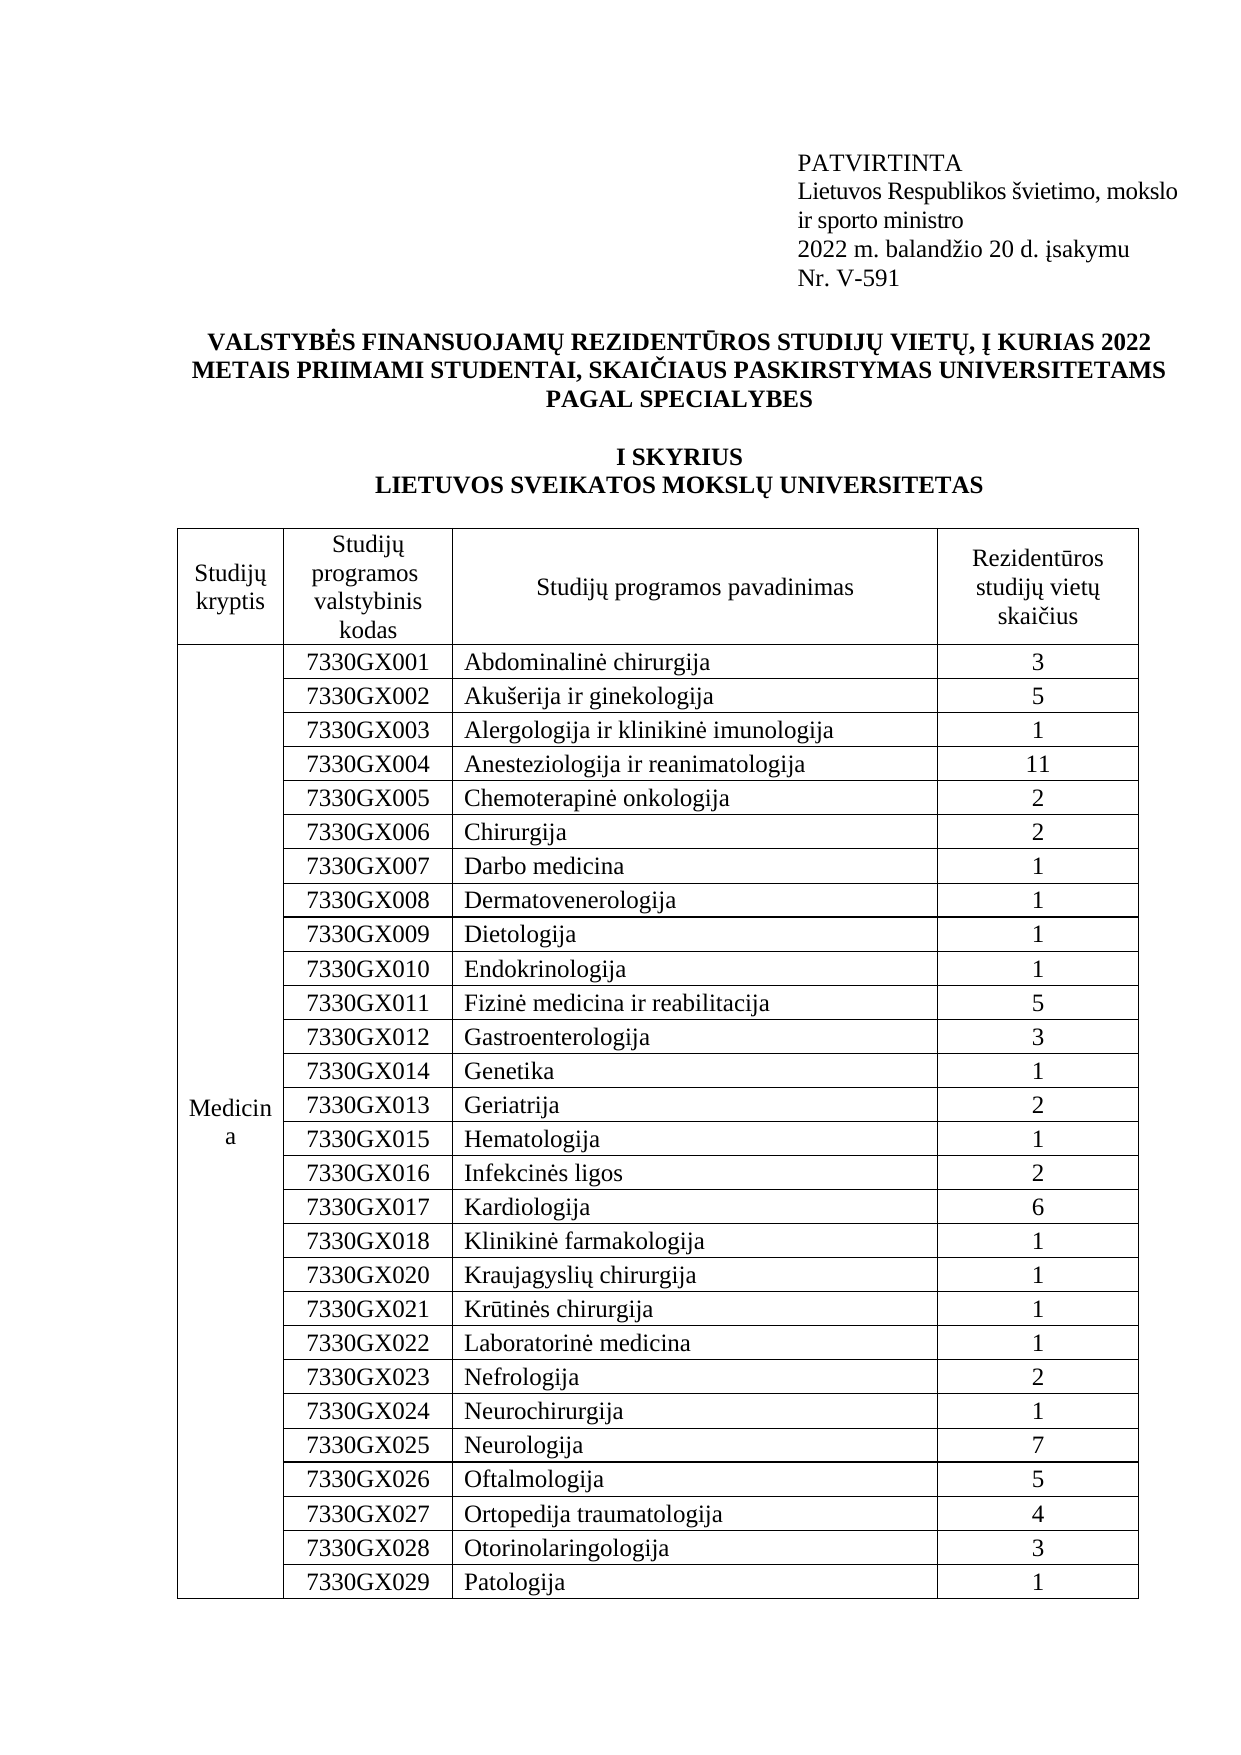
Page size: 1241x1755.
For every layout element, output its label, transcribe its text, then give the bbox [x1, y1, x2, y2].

table_cell 1 [938, 1565, 1138, 1598]
table_cell 1 [938, 1326, 1138, 1359]
table_cell Fizinė medicina ir reabilitacija [453, 986, 937, 1019]
table_cell 1 [938, 1292, 1138, 1325]
table_cell Alergologija ir klinikinė imunologija [453, 713, 937, 746]
text Lietuvos Respublikos švietimo, mokslo [797, 176, 1181, 205]
table_cell 7330GX005 [284, 781, 452, 814]
table_cell 7330GX007 [284, 849, 452, 882]
table_cell 1 [938, 1394, 1138, 1427]
table_cell 7330GX017 [284, 1190, 452, 1223]
table_cell 3 [938, 1020, 1138, 1053]
text I skyrius [177, 442, 1181, 470]
table_header Studijų programos pavadinimas [453, 529, 937, 644]
text ir sporto ministro [797, 205, 1181, 234]
table_cell 11 [938, 747, 1138, 780]
table_cell 7330GX011 [284, 986, 452, 1019]
table_cell 7330GX014 [284, 1054, 452, 1087]
table_cell 7330GX001 [284, 645, 452, 678]
table_cell 5 [938, 679, 1138, 712]
table_cell 2 [938, 815, 1138, 848]
table_cell Darbo medicina [453, 849, 937, 882]
table_cell Klinikinė farmakologija [453, 1224, 937, 1257]
table_cell 3 [938, 1531, 1138, 1564]
table_cell 7330GX003 [284, 713, 452, 746]
table_cell Hematologija [453, 1122, 937, 1155]
table_cell 7330GX016 [284, 1156, 452, 1189]
table_cell 3 [938, 645, 1138, 678]
text valstybės finansuojamų rezidentūros studijų vietų, į kurias 2022 metais priimami studentai, skaičiaus paskirstymas universitetams pagal specialybes [177, 327, 1181, 413]
table_cell 2 [938, 1156, 1138, 1189]
table_cell Laboratorinė medicina [453, 1326, 937, 1359]
table_cell Akušerija ir ginekologija [453, 679, 937, 712]
table_cell Dermatovenerologija [453, 884, 937, 916]
table_cell 7330GX013 [284, 1088, 452, 1121]
table_cell Ortopedija traumatologija [453, 1497, 937, 1529]
table_cell Neurochirurgija [453, 1394, 937, 1427]
table_cell 7330GX022 [284, 1326, 452, 1359]
table_cell 7330GX004 [284, 747, 452, 780]
table_cell 2 [938, 1088, 1138, 1121]
table_cell 7330GX006 [284, 815, 452, 848]
table_cell 2 [938, 1360, 1138, 1393]
table_cell Kardiologija [453, 1190, 937, 1223]
text 2022 m. balandžio 20 d. įsakymu [797, 234, 1181, 263]
table_cell 5 [938, 1463, 1138, 1496]
table_cell Kraujagyslių chirurgija [453, 1258, 937, 1291]
table_cell 1 [938, 713, 1138, 746]
table_cell 1 [938, 918, 1138, 951]
table_cell Abdominalinė chirurgija [453, 645, 937, 678]
table_cell 7330GX009 [284, 918, 452, 951]
table_cell Infekcinės ligos [453, 1156, 937, 1189]
table_cell 1 [938, 849, 1138, 882]
table_cell 1 [938, 952, 1138, 984]
table_cell Medicina [178, 645, 283, 1598]
table_cell Neurologija [453, 1429, 937, 1461]
table_cell 7330GX024 [284, 1394, 452, 1427]
table_cell 7330GX028 [284, 1531, 452, 1564]
table_cell 1 [938, 1224, 1138, 1257]
table_cell 7330GX027 [284, 1497, 452, 1529]
table_cell 7330GX008 [284, 884, 452, 916]
table_cell Patologija [453, 1565, 937, 1598]
text Nr. V-591 [797, 263, 1181, 291]
table_header Studijų programos valstybinis kodas [284, 529, 452, 644]
table_cell 7330GX023 [284, 1360, 452, 1393]
table_cell Krūtinės chirurgija [453, 1292, 937, 1325]
text LIETUVOS SVEIKATOS MOKSLŲ UNIVERSITETAS [177, 470, 1181, 499]
table_cell Gastroenterologija [453, 1020, 937, 1053]
table_cell 2 [938, 781, 1138, 814]
table_cell 7330GX018 [284, 1224, 452, 1257]
table_cell 6 [938, 1190, 1138, 1223]
table_cell 7330GX002 [284, 679, 452, 712]
table_cell Chirurgija [453, 815, 937, 848]
table_cell Nefrologija [453, 1360, 937, 1393]
table_cell 1 [938, 884, 1138, 916]
table_cell Genetika [453, 1054, 937, 1087]
table_cell 4 [938, 1497, 1138, 1529]
table_cell 5 [938, 986, 1138, 1019]
table_cell 7330GX015 [284, 1122, 452, 1155]
table_cell 7330GX025 [284, 1429, 452, 1461]
table_cell Chemoterapinė onkologija [453, 781, 937, 814]
table_cell Anesteziologija ir reanimatologija [453, 747, 937, 780]
table_cell 7 [938, 1429, 1138, 1461]
table_cell 7330GX012 [284, 1020, 452, 1053]
table_cell Oftalmologija [453, 1463, 937, 1496]
table_cell 1 [938, 1054, 1138, 1087]
table_header Rezidentūros studijų vietų skaičius [938, 529, 1138, 644]
table_cell 7330GX020 [284, 1258, 452, 1291]
table_cell Endokrinologija [453, 952, 937, 984]
text PATVIRTINTA [797, 148, 1181, 176]
table_cell 1 [938, 1258, 1138, 1291]
table_cell 7330GX029 [284, 1565, 452, 1598]
table_cell Otorinolaringologija [453, 1531, 937, 1564]
table_cell Geriatrija [453, 1088, 937, 1121]
table_header Studijų kryptis [178, 529, 283, 644]
table_cell 1 [938, 1122, 1138, 1155]
table_cell 7330GX026 [284, 1463, 452, 1496]
table_cell 7330GX010 [284, 952, 452, 984]
table_cell Dietologija [453, 918, 937, 951]
table_cell 7330GX021 [284, 1292, 452, 1325]
